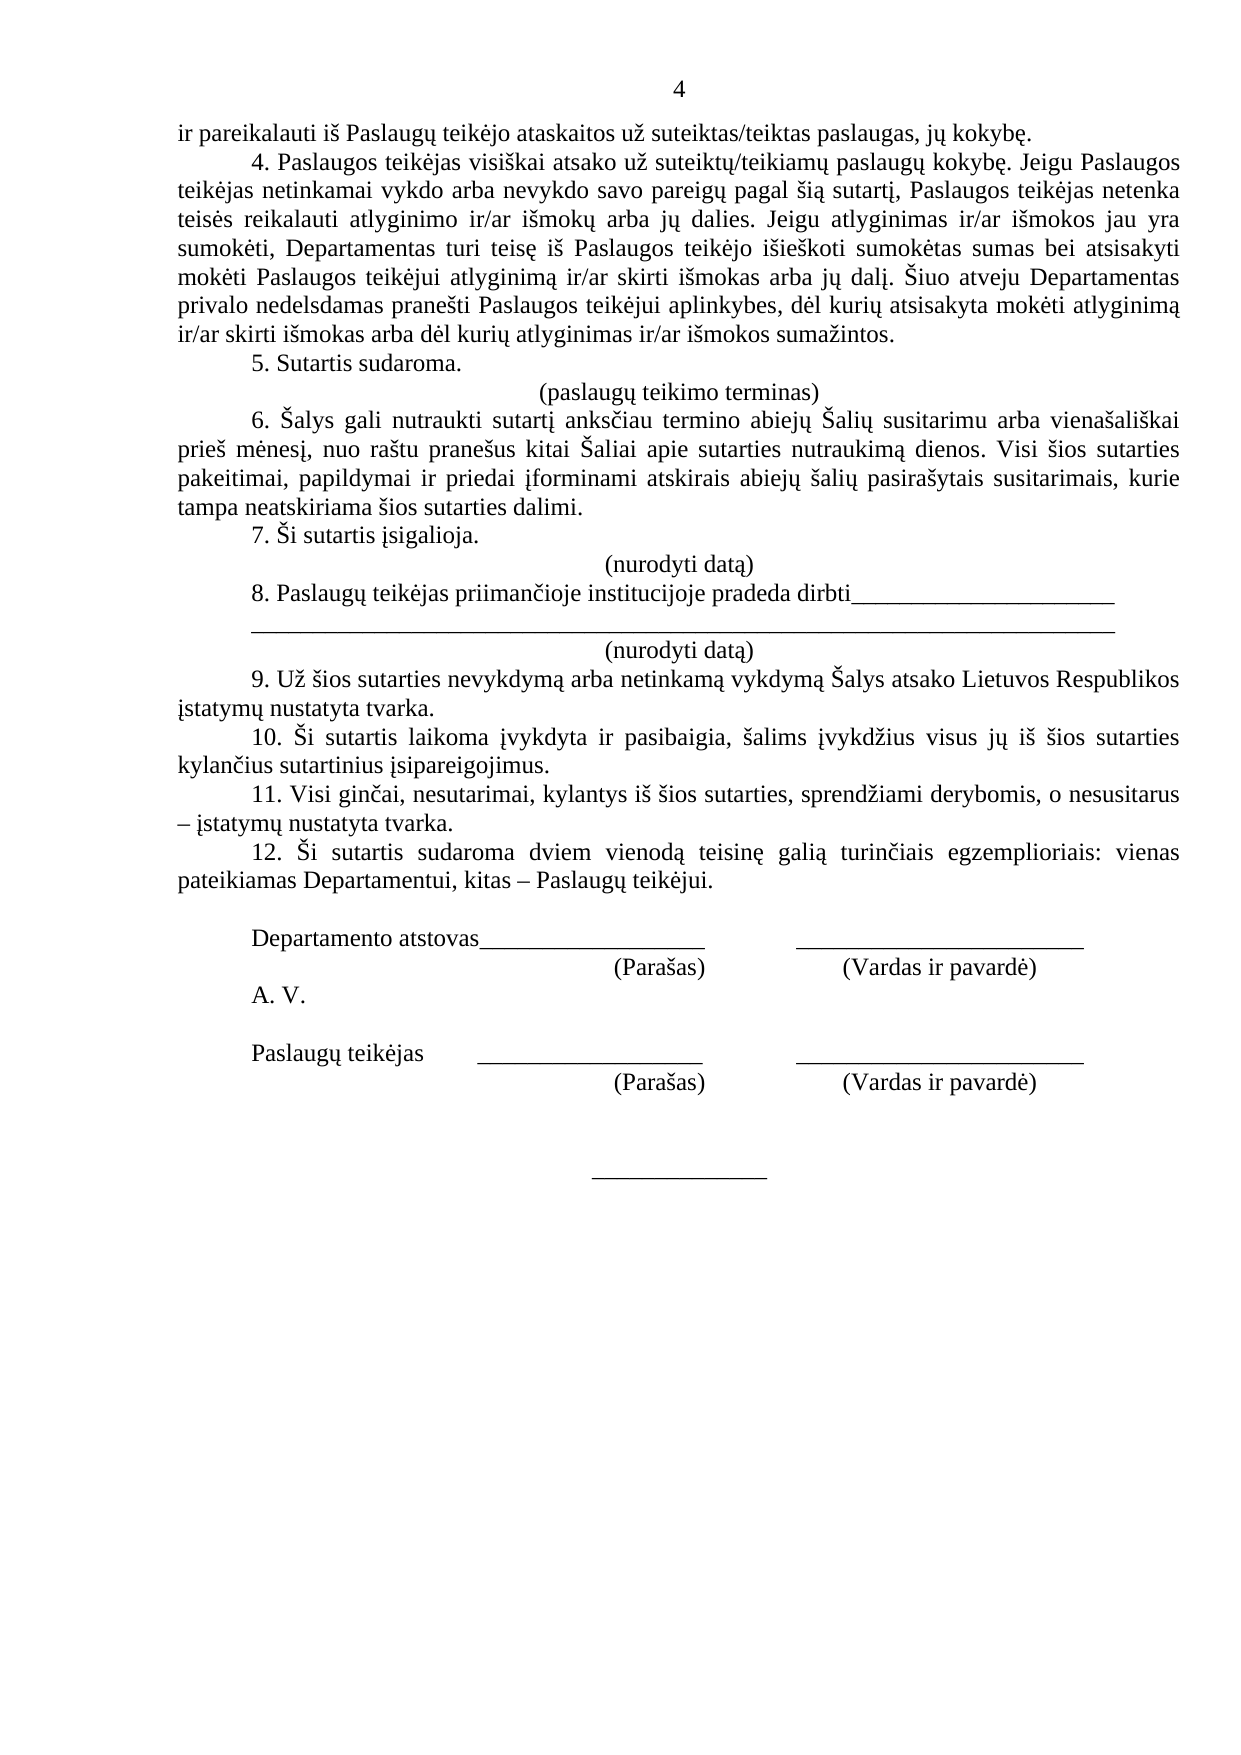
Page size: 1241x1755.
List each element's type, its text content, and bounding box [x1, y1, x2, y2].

text (nurodyti datą) [177, 549, 1181, 578]
text __ [177, 607, 1181, 636]
text 5. Sutartis sudaroma. [177, 348, 1181, 377]
text Departamento atstovas __________________ _______________________ [177, 923, 1181, 952]
text (paslaugų teikimo terminas) [177, 377, 1181, 406]
text 12. Ši sutartis sudaroma dviem vienodą teisinę galią turinčiais egzemplioriais: vienas pateikiamas Departamentui, kitas – Paslaugų teikėjui. [177, 837, 1181, 894]
text (nurodyti datą) [177, 636, 1181, 664]
text A. V. [177, 981, 1181, 1009]
text 4. Paslaugos teikėjas visiškai atsako už suteiktų/teikiamų paslaugų kokybę. Jeigu Paslaugos teikėjas netinkamai vykdo arba nevykdo savo pareigų pagal šią sutartį, Paslaugos teikėjas netenka teisės reikalauti atlyginimo ir/ar išmokų arba jų dalies. Jeigu atlyginimas ir/ar išmokos jau yra sumokėti, Departamentas turi teisę iš Paslaugos teikėjo išieškoti sumokėtas sumas bei atsisakyti mokėti Paslaugos teikėjui atlyginimą ir/ar skirti išmokas arba jų dalį. Šiuo atveju Departamentas privalo nedelsdamas pranešti Paslaugos teikėjui aplinkybes, dėl kurių atsisakyta mokėti atlyginimą ir/ar skirti išmokas arba dėl kurių atlyginimas ir/ar išmokos sumažintos. [177, 147, 1181, 348]
text (Parašas) (Vardas ir pavardė) [540, 1067, 1181, 1096]
text 6. Šalys gali nutraukti sutartį anksčiau termino abiejų Šalių susitarimu arba vienašališkai prieš mėnesį, nuo raštu pranešus kitai Šaliai apie sutarties nutraukimą dienos. Visi šios sutarties pakeitimai, papildymai ir priedai įforminami atskirais abiejų šalių pasirašytais susitarimais, kurie tampa neatskiriama šios sutarties dalimi. [177, 406, 1181, 521]
text 8. Paslaugų teikėjas priimančioje institucijoje pradeda dirbti [177, 578, 1181, 607]
text 11. Visi ginčai, nesutarimai, kylantys iš šios sutarties, sprendžiami derybomis, o nesusitarus – įstatymų nustatyta tvarka. [177, 779, 1181, 837]
text (Parašas) (Vardas ir pavardė) [540, 952, 1181, 981]
text Paslaugų teikėjas __________________ _______________________ [177, 1038, 1181, 1067]
text ______________ [177, 1153, 1181, 1182]
text ir pareikalauti iš Paslaugų teikėjo ataskaitos už suteiktas/teiktas paslaugas, jų kokybę. [177, 118, 1181, 147]
text 7. Ši sutartis įsigalioja. [177, 521, 1181, 549]
text 10. Ši sutartis laikoma įvykdyta ir pasibaigia, šalims įvykdžius visus jų iš šios sutarties kylančius sutartinius įsipareigojimus. [177, 722, 1181, 779]
text 9. Už šios sutarties nevykdymą arba netinkamą vykdymą Šalys atsako Lietuvos Respublikos įstatymų nustatyta tvarka. [177, 664, 1181, 722]
